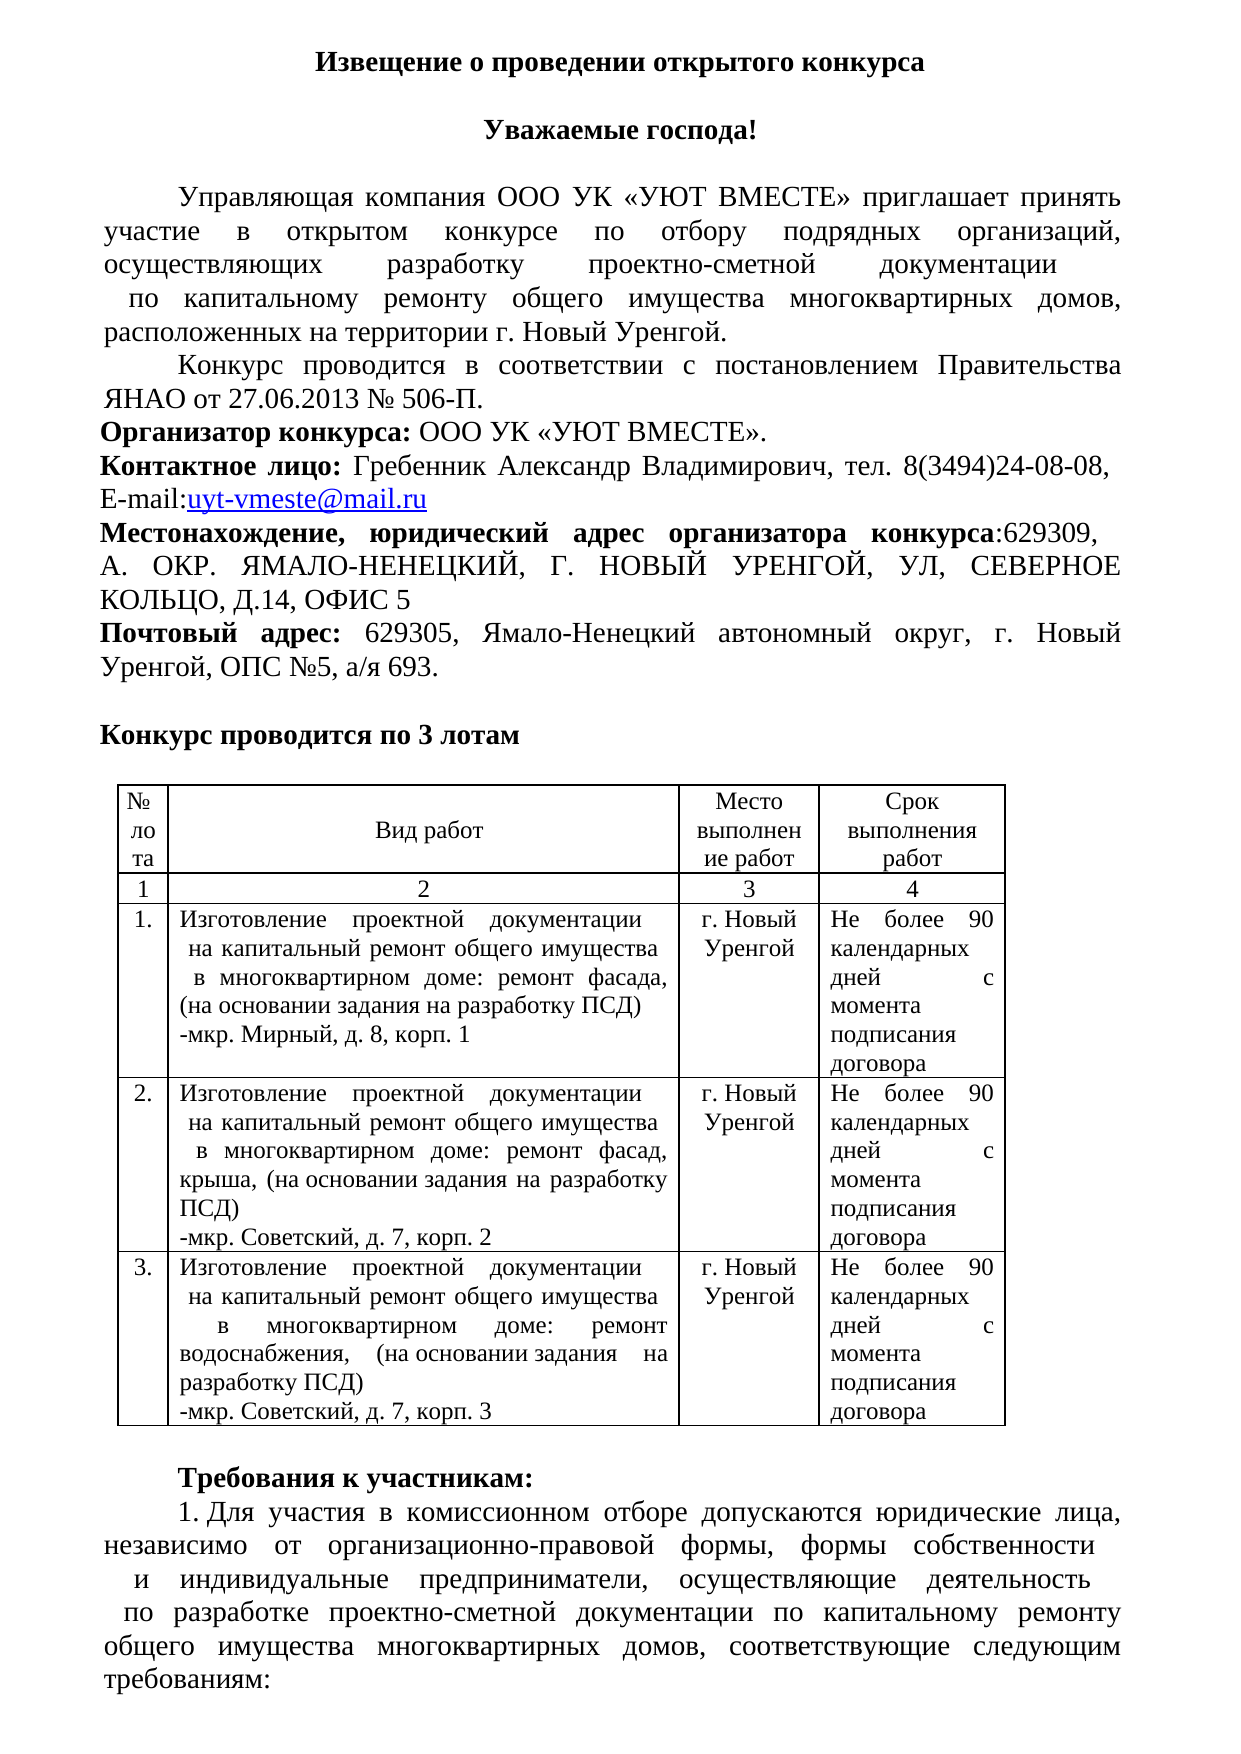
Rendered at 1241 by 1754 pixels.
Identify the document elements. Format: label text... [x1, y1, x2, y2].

text Почтовый адрес: 629305, Ямало-Ненецкий автономный округ, г. Новый Уренгой, ОПС №5, а/я 693. [99, 616, 1122, 683]
text Конкурс проводится по 3 лотам [99, 717, 1122, 750]
text Извещение о проведении открытого конкурса [118, 44, 1122, 78]
text 1. Для участия в комиссионном отборе допускаются юридические лица, независимо от организационно-правовой формы, формы собственности и индивидуальные предприниматели, осуществляющие деятельность по разработке проектно-сметной документации по капитальному ремонту общего имущества многоквартирных домов, соответствующие следующим требованиям: [103, 1494, 1122, 1695]
table_cell 1. [119, 904, 167, 1077]
text Местонахождение, юридический адрес организатора конкурса:629309, А. ОКР. ЯМАЛО-НЕНЕЦКИЙ, Г. НОВЫЙ УРЕНГОЙ, УЛ, СЕВЕРНОЕ КОЛЬЦО, Д.14, ОФИС 5 [99, 515, 1122, 616]
table_cell г. Новый Уренгой [680, 904, 818, 1077]
table_cell Изготовление проектной документации на капитальный ремонт общего имущества в многоквартирном доме: ремонт фасад, крыша, (на основании задания на разработку ПСД) -мкр. Советский, д. 7, корп. 2 [169, 1078, 678, 1251]
text Конкурс проводится в соответствии с постановлением Правительства ЯНАО от 27.06.2013 № 506-П. [103, 347, 1122, 414]
table_cell 4 [820, 874, 1004, 902]
table_cell г. Новый Уренгой [680, 1078, 818, 1251]
text Организатор конкурса: ООО УК «УЮТ ВМЕСТЕ». [99, 414, 1122, 448]
table_cell Не более 90 календарных дней с момента подписания договора [820, 1078, 1004, 1251]
table_cell 3. [119, 1252, 167, 1425]
table_cell Изготовление проектной документации на капитальный ремонт общего имущества в многоквартирном доме: ремонт водоснабжения, (на основании задания на разработку ПСД) -мкр. Советский, д. 7, корп. 3 [169, 1252, 678, 1425]
table_cell 2 [169, 874, 678, 902]
table_cell 1 [119, 874, 167, 902]
table_header Срок выполнения работ [820, 786, 1004, 872]
table_header № лота [119, 786, 167, 872]
table_header Вид работ [169, 786, 678, 872]
table_cell 2. [119, 1078, 167, 1251]
table_cell Изготовление проектной документации на капитальный ремонт общего имущества в многоквартирном доме: ремонт фасада, (на основании задания на разработку ПСД) -мкр. Мирный, д. 8, корп. 1 [169, 904, 678, 1077]
text Требования к участникам: [103, 1460, 1122, 1494]
table_cell 3 [680, 874, 818, 902]
text Управляющая компания ООО УК «УЮТ ВМЕСТЕ» приглашает принять участие в открытом конкурсе по отбору подрядных организаций, осуществляющих разработку проектно-сметной документации по капитальному ремонту общего имущества многоквартирных домов, расположенных на территории г. Новый Уренгой. [103, 179, 1122, 347]
table_cell Не более 90 календарных дней с момента подписания договора [820, 1252, 1004, 1425]
text Уважаемые господа! [118, 112, 1122, 146]
table_cell Не более 90 календарных дней с момента подписания договора [820, 904, 1004, 1077]
text Контактное лицо: Гребенник Александр Владимирович, тел. 8(3494)24-08-08, E-mail:uyt-vmeste@mail.ru [99, 448, 1122, 515]
table_cell г. Новый Уренгой [680, 1252, 818, 1425]
table_header Место выполнение работ [680, 786, 818, 872]
